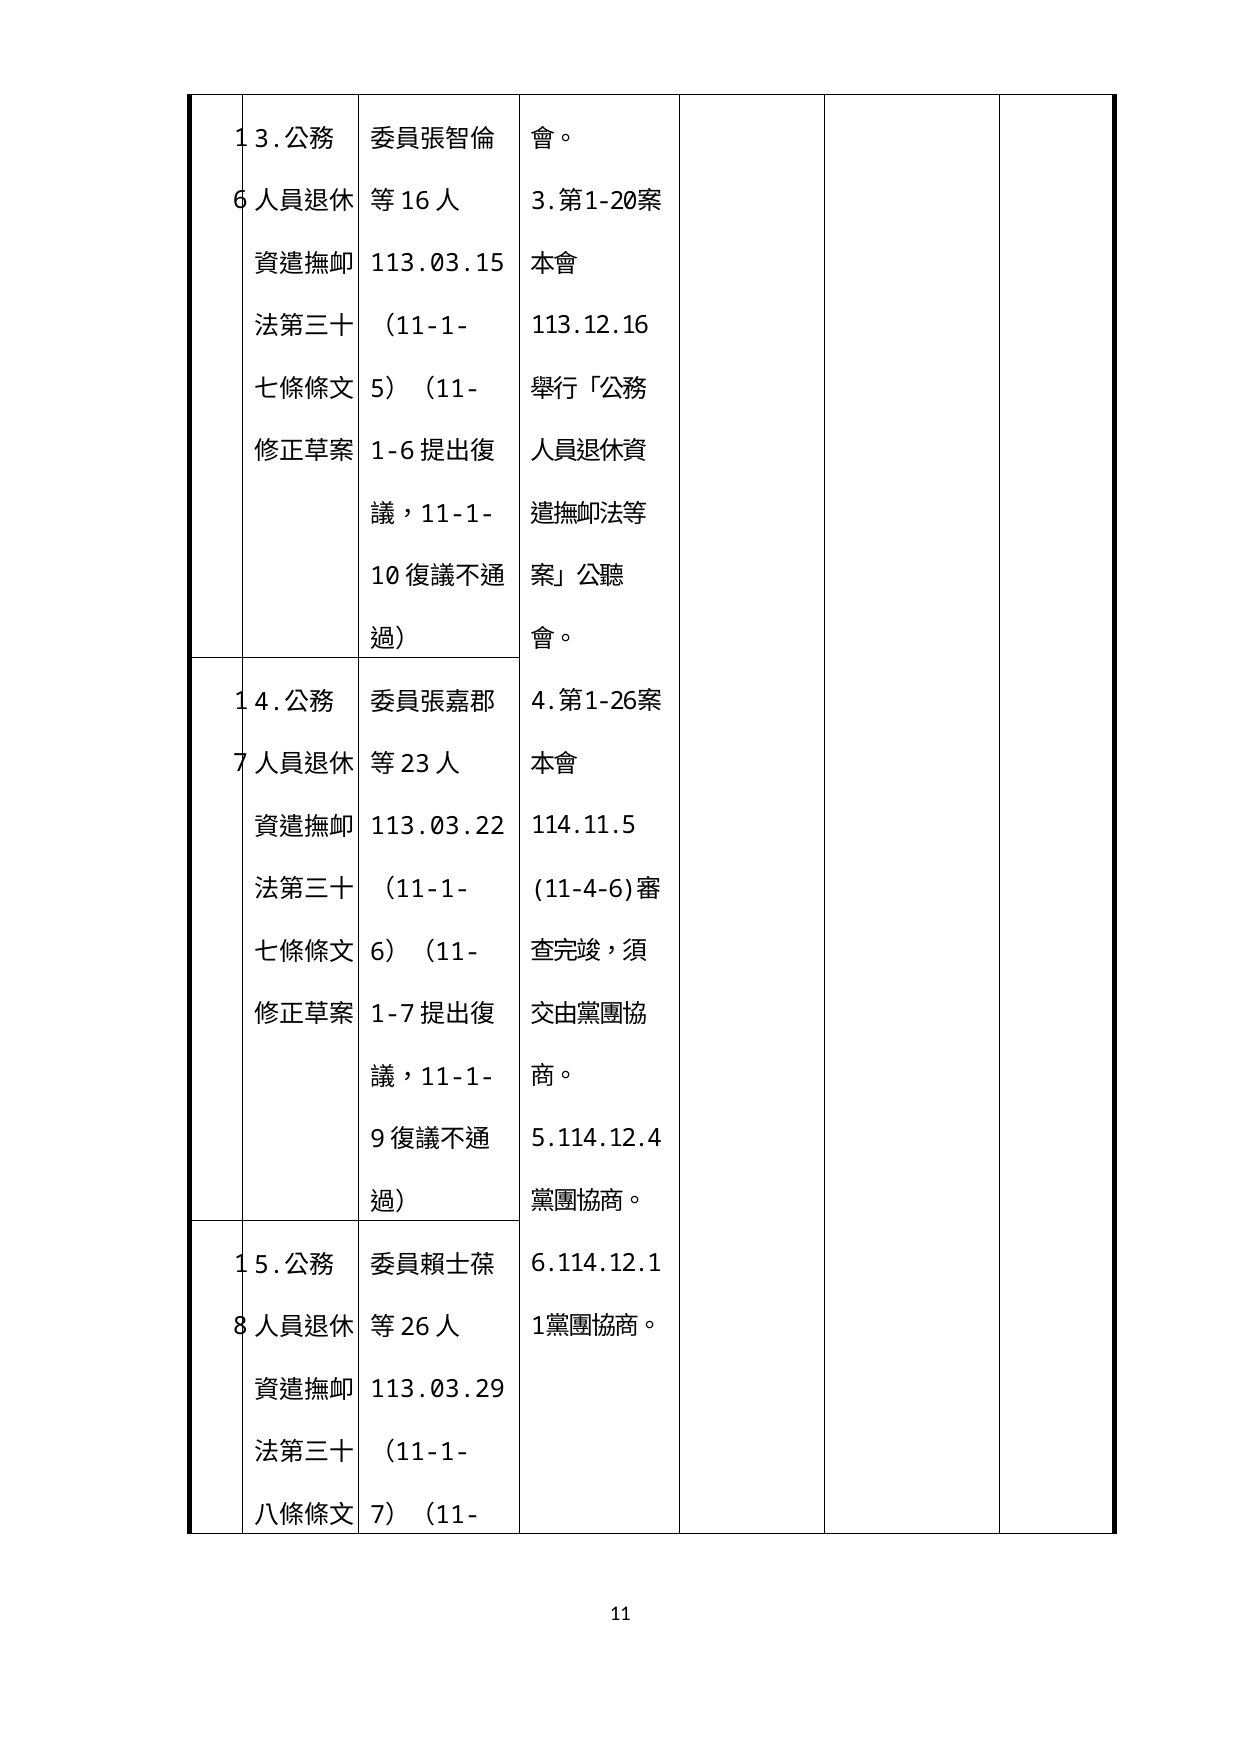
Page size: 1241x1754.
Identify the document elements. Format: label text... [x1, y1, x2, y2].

table_cell 3.公務人員退休資遣撫卹法第三十七條條文修正草案 [243, 95, 358, 657]
table_cell 5.公務人員退休資遣撫卹法第三十八條條文修正草案 [243, 1221, 358, 1533]
table_cell [192, 1221, 242, 1533]
table_cell [192, 658, 242, 1220]
table_cell 會。 3.第1-20案 本會 113.12.16舉行「公務人員退休資遣撫卹法等案」公聽會。 4.第1-26案 本會 114.11.5 (11-4-6)審查完竣，須交由黨團協商。 5.114.12.4黨團協商。 6.114.12.11黨團協商。 [520, 95, 679, 1533]
table_cell 委員張智倫 等16人 113.03.15 （11-1-5）（11-1-6提出復議，11-1-10復議不通過） [359, 95, 519, 657]
table_cell [192, 95, 242, 657]
table_cell [236, 198, 242, 206]
table_cell [1000, 95, 1112, 1533]
table_cell [680, 95, 824, 1533]
table_cell 委員張嘉郡 等23人 113.03.22 （11-1-6）（11-1-7提出復議，11-1-9復議不通過） [359, 658, 519, 1220]
table_cell 4.公務人員退休資遣撫卹法第三十七條條文修正草案 [243, 658, 358, 1220]
table_cell [825, 95, 999, 1533]
table_cell 委員賴士葆 等26人 113.03.29 （11-1-7）（11- [359, 1221, 519, 1533]
